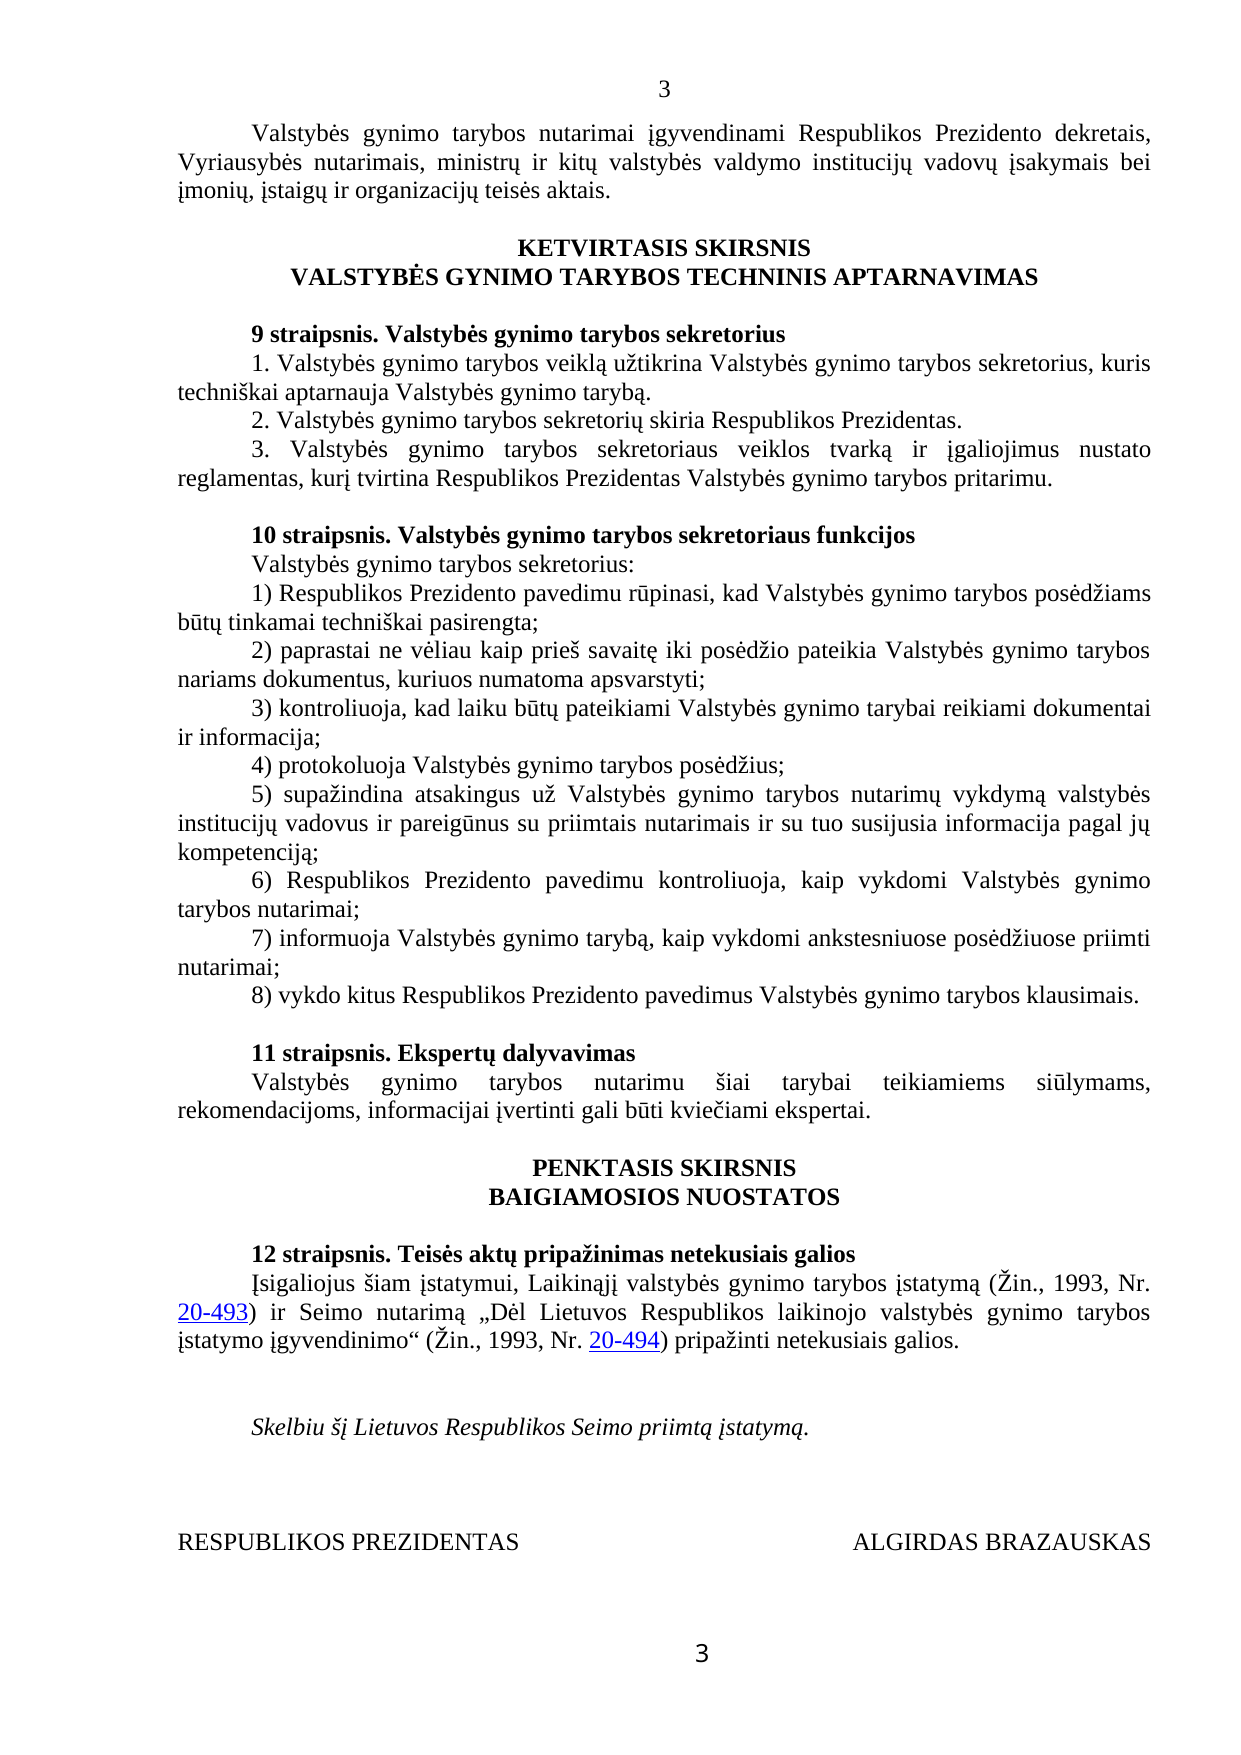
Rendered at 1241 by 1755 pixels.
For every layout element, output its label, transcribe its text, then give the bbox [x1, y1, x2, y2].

text 3) kontroliuoja, kad laiku būtų pateikiami Valstybės gynimo tarybai reikiami dokumentai ir informacija; [177, 693, 1152, 751]
text 11 straipsnis. Ekspertų dalyvavimas [177, 1038, 1152, 1067]
text 9 straipsnis. Valstybės gynimo tarybos sekretorius [177, 319, 1152, 348]
text 3. Valstybės gynimo tarybos sekretoriaus veiklos tvarką ir įgaliojimus nustato reglamentas, kurį tvirtina Respublikos Prezidentas Valstybės gynimo tarybos pritarimu. [177, 434, 1152, 492]
text 1. Valstybės gynimo tarybos veiklą užtikrina Valstybės gynimo tarybos sekretorius, kuris techniškai aptarnauja Valstybės gynimo tarybą. [177, 348, 1152, 406]
text PENKTASIS SKIRSNIS [177, 1153, 1152, 1182]
text BAIGIAMOSIOS NUOSTATOS [177, 1182, 1152, 1211]
text 8) vykdo kitus Respublikos Prezidento pavedimus Valstybės gynimo tarybos klausimais. [177, 981, 1152, 1009]
text 1) Respublikos Prezidento pavedimu rūpinasi, kad Valstybės gynimo tarybos posėdžiams būtų tinkamai techniškai pasirengta; [177, 578, 1152, 636]
text 12 straipsnis. Teisės aktų pripažinimas netekusiais galios [177, 1239, 1152, 1268]
text 6) Respublikos Prezidento pavedimu kontroliuoja, kaip vykdomi Valstybės gynimo tarybos nutarimai; [177, 866, 1152, 923]
text 2. Valstybės gynimo tarybos sekretorių skiria Respublikos Prezidentas. [177, 406, 1152, 434]
text VALSTYBĖS GYNIMO TARYBOS techninis aptarnavimas [177, 262, 1152, 291]
text 2) paprastai ne vėliau kaip prieš savaitę iki posėdžio pateikia Valstybės gynimo tarybos nariams dokumentus, kuriuos numatoma apsvarstyti; [177, 636, 1152, 693]
text Skelbiu šį Lietuvos Respublikos Seimo priimtą įstatymą. [177, 1412, 1152, 1441]
text 5) supažindina atsakingus už Valstybės gynimo tarybos nutarimų vykdymą valstybės institucijų vadovus ir pareigūnus su priimtais nutarimais ir su tuo susijusia informacija pagal jų kompetenciją; [177, 779, 1152, 866]
text Įsigaliojus šiam įstatymui, Laikinąjį valstybės gynimo tarybos įstatymą (Žin., 1993, Nr. 20-493) ir Seimo nutarimą „Dėl Lietuvos Respublikos laikinojo valstybės gynimo tarybos įstatymo įgyvendinimo“ (Žin., 1993, Nr. 20-494) pripažinti netekusiais galios. [177, 1268, 1152, 1354]
text 7) informuoja Valstybės gynimo tarybą, kaip vykdomi ankstesniuose posėdžiuose priimti nutarimai; [177, 923, 1152, 981]
text 10 straipsnis. Valstybės gynimo tarybos sekretoriaus funkcijos [177, 521, 1152, 549]
text Valstybės gynimo tarybos nutarimu šiai tarybai teikiamiems siūlymams, rekomendacijoms, informacijai įvertinti gali būti kviečiami ekspertai. [177, 1067, 1152, 1124]
text Valstybės gynimo tarybos sekretorius: [177, 549, 1152, 578]
text KETVIRTASIS SKIRSNIS [177, 233, 1152, 262]
text RESPUBLIKOS PREZIDENTAS ALGIRDAS BRAZAUSKAS [177, 1527, 1152, 1556]
text 4) protokoluoja Valstybės gynimo tarybos posėdžius; [177, 751, 1152, 779]
text Valstybės gynimo tarybos nutarimai įgyvendinami Respublikos Prezidento dekretais, Vyriausybės nutarimais, ministrų ir kitų valstybės valdymo institucijų vadovų įsakymais bei įmonių, įstaigų ir organizacijų teisės aktais. [177, 118, 1152, 204]
